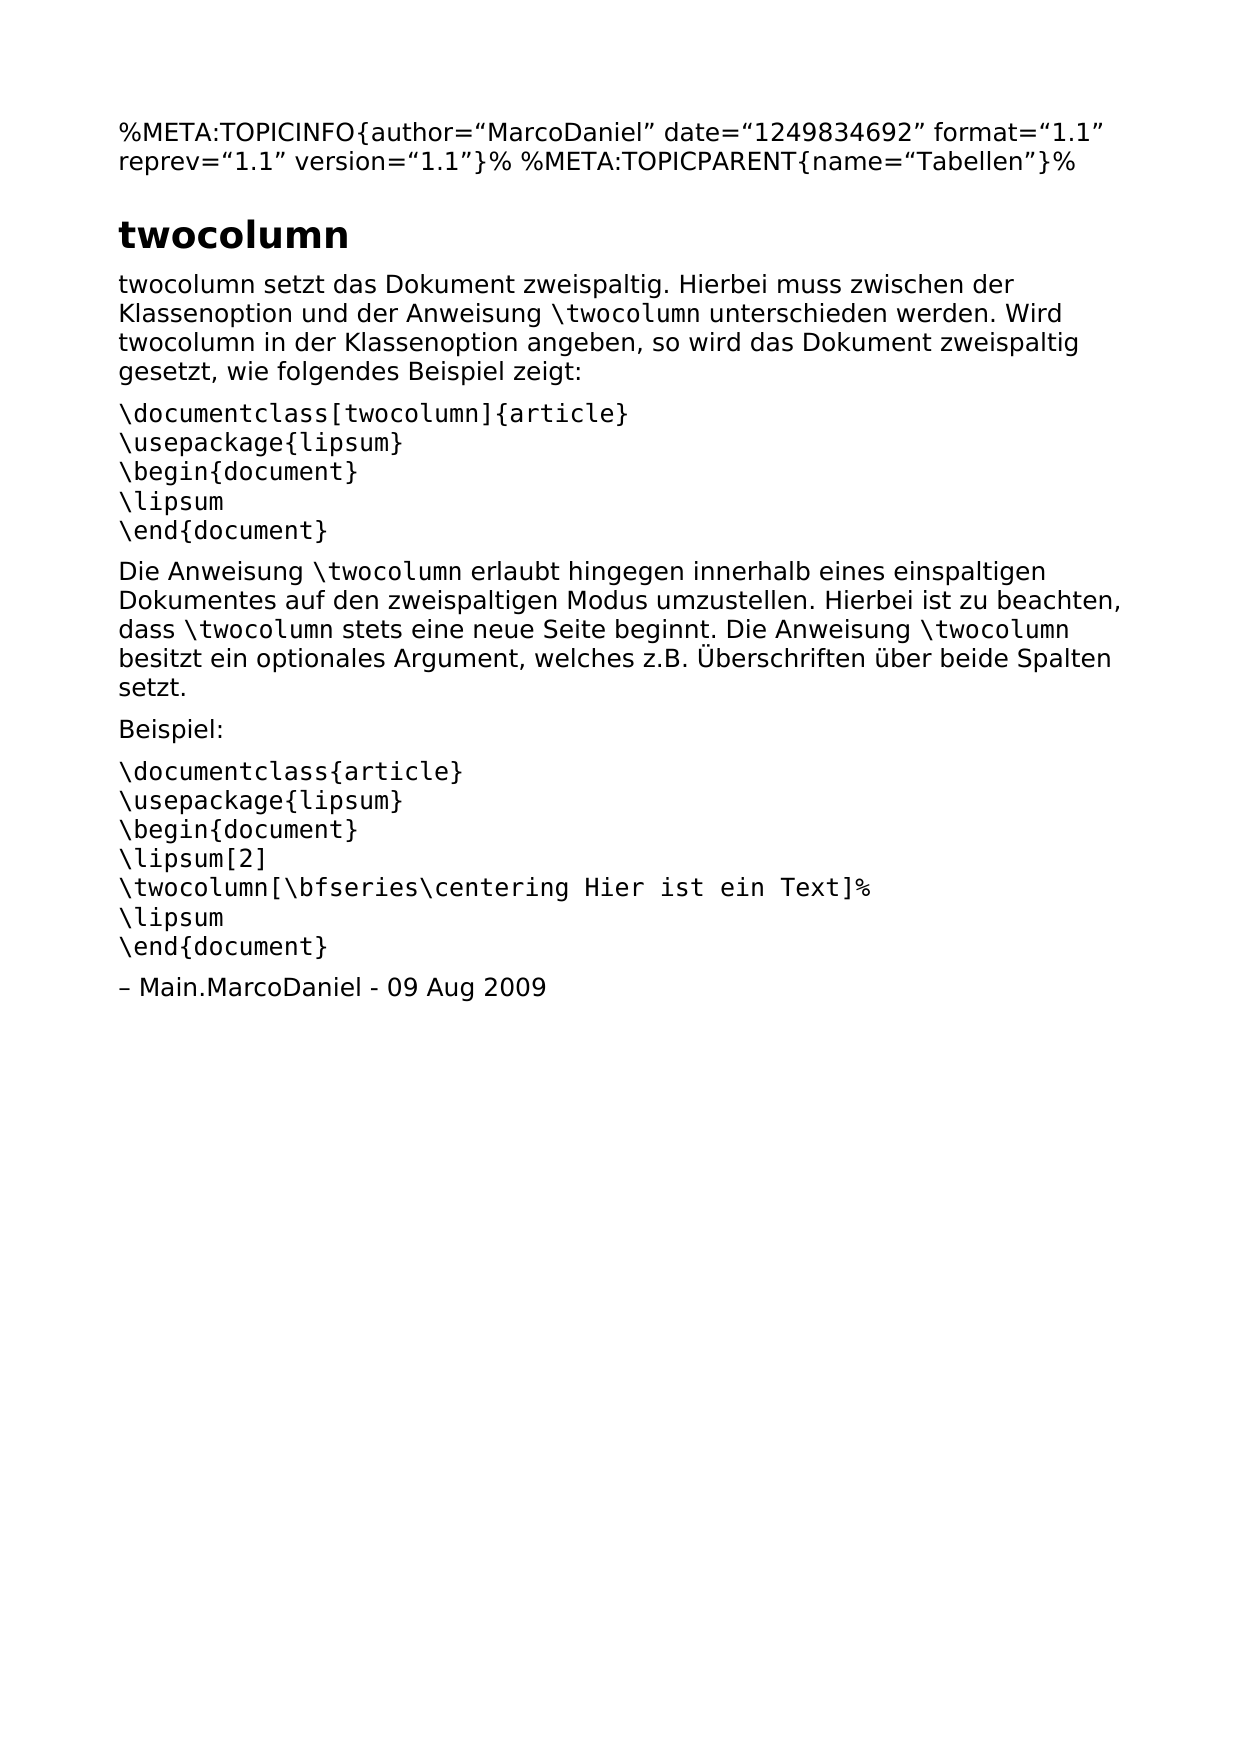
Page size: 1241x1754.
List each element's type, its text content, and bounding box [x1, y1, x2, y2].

text – Main.MarcoDaniel - 09 Aug 2009 [118, 973, 1122, 1002]
subtitle twocolumn [118, 214, 1122, 258]
text twocolumn setzt das Dokument zweispaltig. Hierbei muss zwischen der Klassenoption und der Anweisung \twocolumn unterschieden werden. Wird twocolumn in der Klassenoption angeben, so wird das Dokument zweispaltig gesetzt, wie folgendes Beispiel zeigt: [118, 270, 1122, 387]
text %META:TOPICINFO{author=“MarcoDaniel” date=“1249834692” format=“1.1” reprev=“1.1” version=“1.1”}% %META:TOPICPARENT{name=“Tabellen”}% [118, 118, 1122, 176]
text \documentclass[twocolumn]{article} \usepackage{lipsum} \begin{document} \lipsum \end{document} [118, 399, 1122, 545]
text Beispiel: [118, 715, 1122, 744]
text Die Anweisung \twocolumn erlaubt hingegen innerhalb eines einspaltigen Dokumentes auf den zweispaltigen Modus umzustellen. Hierbei ist zu beachten, dass \twocolumn stets eine neue Seite beginnt. Die Anweisung \twocolumn besitzt ein optionales Argument, welches z.B. Überschriften über beide Spalten setzt. [118, 557, 1122, 703]
text \documentclass{article} \usepackage{lipsum} \begin{document} \lipsum[2] \twocolumn[\bfseries\centering Hier ist ein Text]% \lipsum \end{document} [118, 757, 1122, 961]
